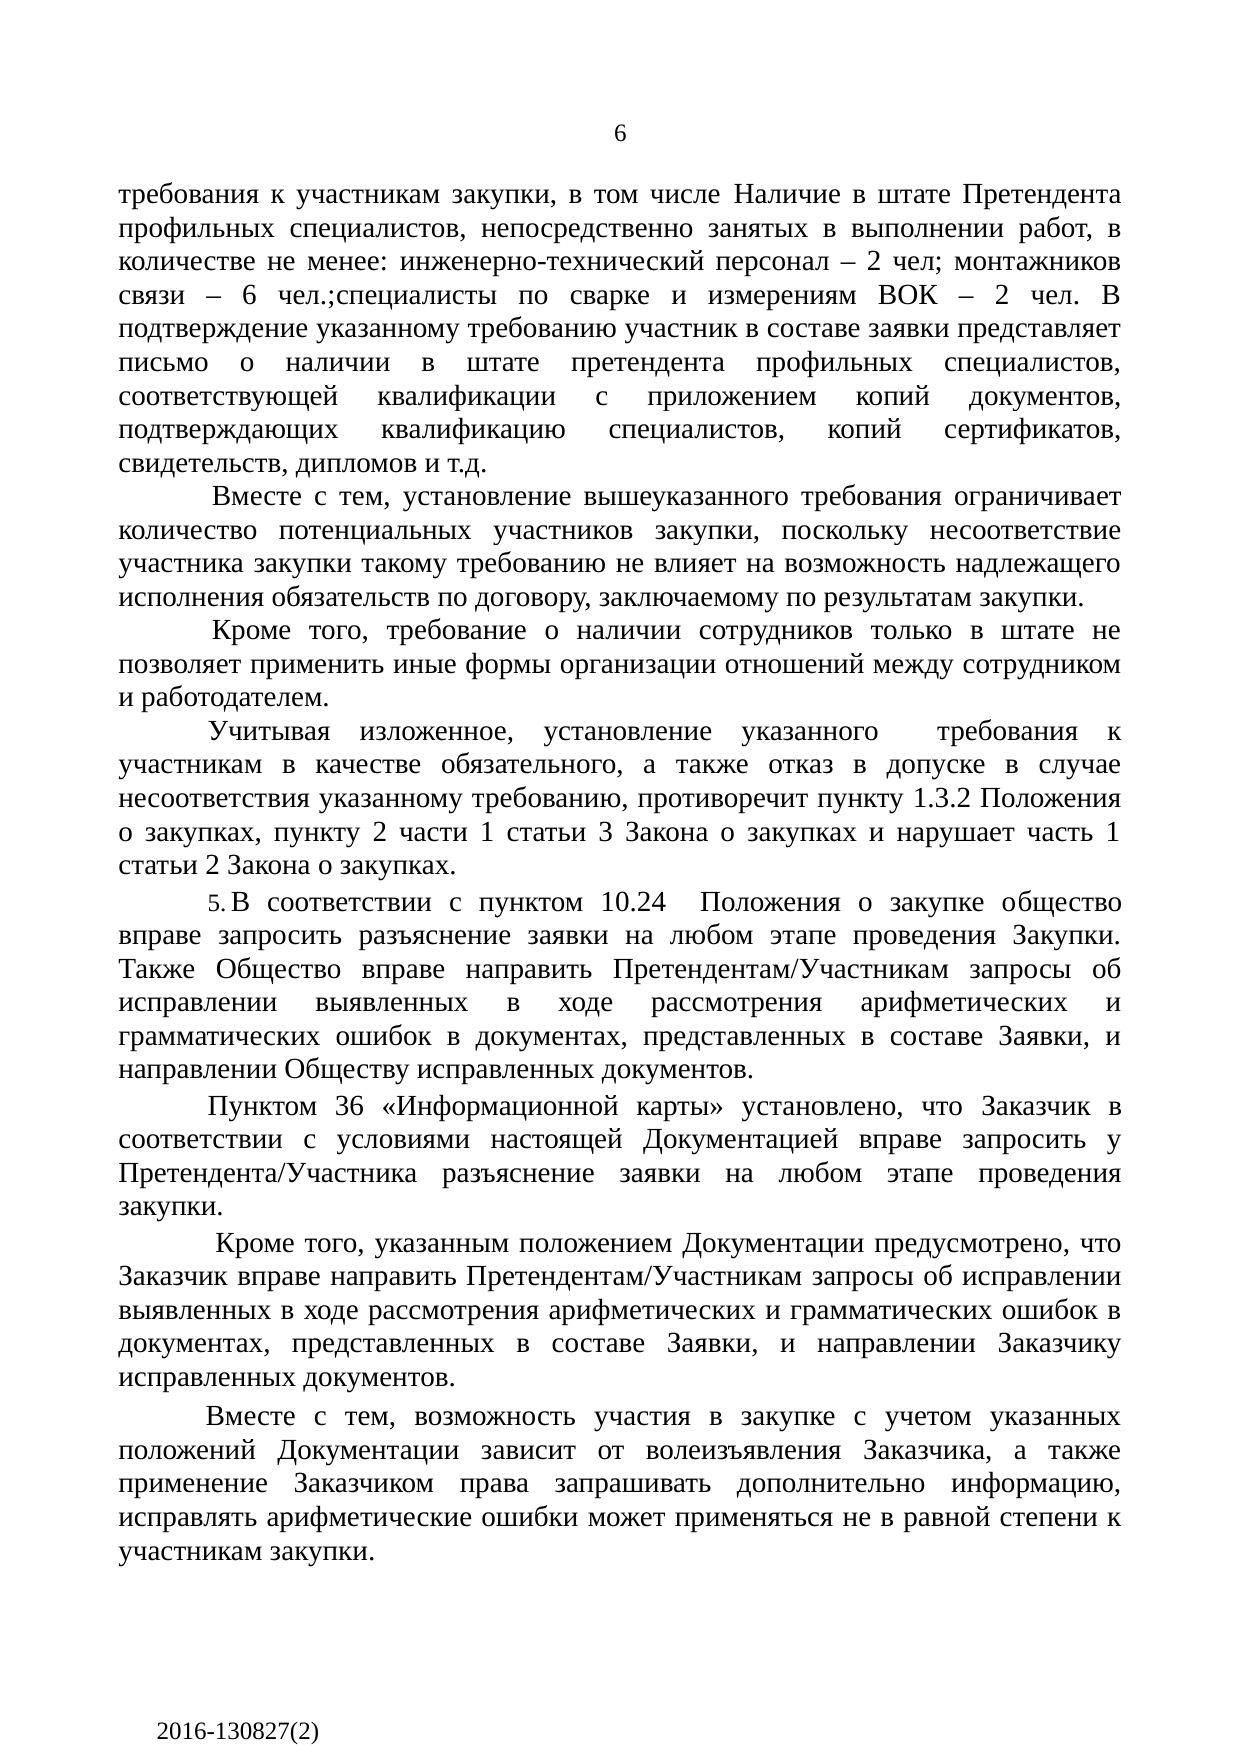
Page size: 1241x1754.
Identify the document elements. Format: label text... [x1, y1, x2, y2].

text Учитывая изложенное, установление указанного требования к участникам в качестве обязательного, а также отказ в допуске в случае несоответствия указанному требованию, противоречит пункту 1.3.2 Положения о закупках, пункту 2 части 1 статьи 3 Закона о закупках и нарушает часть 1 статьи 2 Закона о закупках. [118, 713, 1122, 881]
text требования к участникам закупки, в том числе Наличие в штате Претендента профильных специалистов, непосредственно занятых в выполнении работ, в количестве не менее: инженерно-технический персонал – 2 чел; монтажников связи – 6 чел.;специалисты по сварке и измерениям ВОК – 2 чел. В подтверждение указанному требованию участник в составе заявки представляет письмо о наличии в штате претендента профильных специалистов, соответствующей квалификации с приложением копий документов, подтверждающих квалификацию специалистов, копий сертификатов, свидетельств, дипломов и т.д. [118, 176, 1122, 478]
text Вместе с тем, установление вышеуказанного требования ограничивает количество потенциальных участников закупки, поскольку несоответствие участника закупки такому требованию не влияет на возможность надлежащего исполнения обязательств по договору, заключаемому по результатам закупки. [118, 478, 1122, 612]
text Кроме того, указанным положением Документации предусмотрено, что Заказчик вправе направить Претендентам/Участникам запросы об исправлении выявленных в ходе рассмотрения арифметических и грамматических ошибок в документах, представленных в составе Заявки, и направлении Заказчику исправленных документов. [118, 1225, 1122, 1393]
text Пунктом 36 «Информационной карты» установлено, что Заказчик в соответствии с условиями настоящей Документацией вправе запросить у Претендента/Участника разъяснение заявки на любом этапе проведения закупки. [118, 1088, 1122, 1222]
text Кроме того, требование о наличии сотрудников только в штате не позволяет применить иные формы организации отношений между сотрудником и работодателем. [118, 612, 1122, 713]
list В соответствии с пунктом 10.24 Положения о закупке общество вправе запросить разъяснение заявки на любом этапе проведения Закупки. Также Общество вправе направить Претендентам/Участникам запросы об исправлении выявленных в ходе рассмотрения арифметических и грамматических ошибок в документах, представленных в составе Заявки, и направлении Обществу исправленных документов. [118, 884, 1122, 1085]
text Вместе с тем, возможность участия в закупке с учетом указанных положений Документации зависит от волеизъявления Заказчика, а также применение Заказчиком права запрашивать дополнительно информацию, исправлять арифметические ошибки может применяться не в равной степени к участникам закупки. [118, 1398, 1122, 1566]
